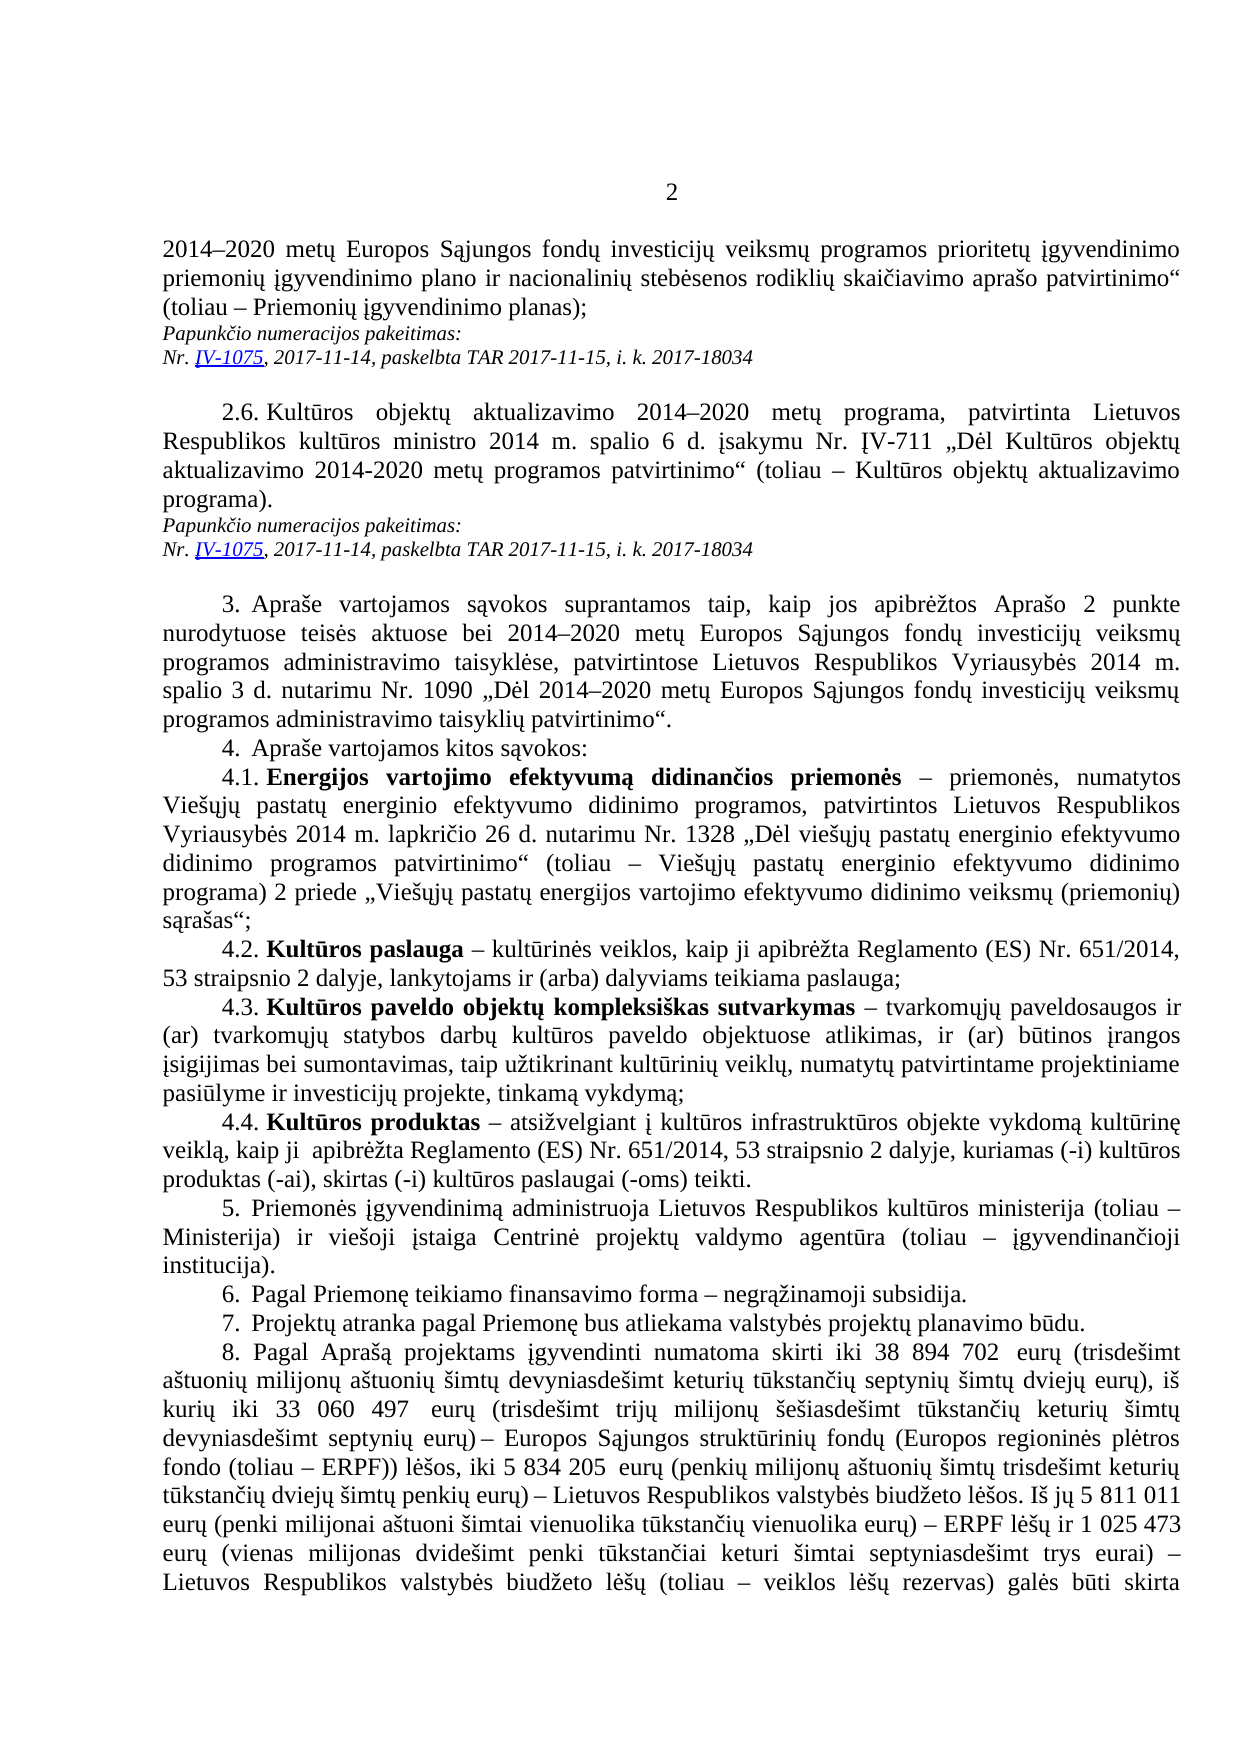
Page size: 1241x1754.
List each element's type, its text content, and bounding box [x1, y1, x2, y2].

text 4.4. Kultūros produktas – atsižvelgiant į kultūros infrastruktūros objekte vykdomą kultūrinę veiklą, kaip ji apibrėžta Reglamento (ES) Nr. 651/2014, 53 straipsnio 2 dalyje, kuriamas (-i) kultūros produktas (-ai), skirtas (-i) kultūros paslaugai (-oms) teikti. [162, 1107, 1181, 1193]
text 2.6. Kultūros objektų aktualizavimo 2014–2020 metų programa, patvirtinta Lietuvos Respublikos kultūros ministro 2014 m. spalio 6 d. įsakymu Nr. ĮV-711 „Dėl Kultūros objektų aktualizavimo 2014-2020 metų programos patvirtinimo“ (toliau – Kultūros objektų aktualizavimo programa). [162, 397, 1181, 512]
text 4.2. Kultūros paslauga – kultūrinės veiklos, kaip ji apibrėžta Reglamento (ES) Nr. 651/2014, 53 straipsnio 2 dalyje, lankytojams ir (arba) dalyviams teikiama paslauga; [162, 934, 1181, 992]
text Nr. ĮV-1075, 2017-11-14, paskelbta TAR 2017-11-15, i. k. 2017-18034 [162, 537, 1181, 561]
text 7. Projektų atranka pagal Priemonę bus atliekama valstybės projektų planavimo būdu. [162, 1308, 1181, 1337]
text Nr. ĮV-1075, 2017-11-14, paskelbta TAR 2017-11-15, i. k. 2017-18034 [162, 345, 1181, 369]
text 5. Priemonės įgyvendinimą administruoja Lietuvos Respublikos kultūros ministerija (toliau – Ministerija) ir viešoji įstaiga Centrinė projektų valdymo agentūra (toliau – įgyvendinančioji institucija). [162, 1193, 1181, 1279]
text 3. Apraše vartojamos sąvokos suprantamos taip, kaip jos apibrėžtos Aprašo 2 punkte nurodytuose teisės aktuose bei 2014–2020 metų Europos Sąjungos fondų investicijų veiksmų programos administravimo taisyklėse, patvirtintose Lietuvos Respublikos Vyriausybės 2014 m. spalio 3 d. nutarimu Nr. 1090 „Dėl 2014–2020 metų Europos Sąjungos fondų investicijų veiksmų programos administravimo taisyklių patvirtinimo“. [162, 589, 1181, 733]
text 4.1. Energijos vartojimo efektyvumą didinančios priemonės – priemonės, numatytos Viešųjų pastatų energinio efektyvumo didinimo programos, patvirtintos Lietuvos Respublikos Vyriausybės 2014 m. lapkričio 26 d. nutarimu Nr. 1328 „Dėl viešųjų pastatų energinio efektyvumo didinimo programos patvirtinimo“ (toliau – Viešųjų pastatų energinio efektyvumo didinimo programa) 2 priede „Viešųjų pastatų energijos vartojimo efektyvumo didinimo veiksmų (priemonių) sąrašas“; [162, 762, 1181, 934]
text 2014–2020 metų Europos Sąjungos fondų investicijų veiksmų programos prioritetų įgyvendinimo priemonių įgyvendinimo plano ir nacionalinių stebėsenos rodiklių skaičiavimo aprašo patvirtinimo“ (toliau – Priemonių įgyvendinimo planas); [162, 234, 1181, 321]
text 4.3. Kultūros paveldo objektų kompleksiškas sutvarkymas – tvarkomųjų paveldosaugos ir (ar) tvarkomųjų statybos darbų kultūros paveldo objektuose atlikimas, ir (ar) būtinos įrangos įsigijimas bei sumontavimas, taip užtikrinant kultūrinių veiklų, numatytų patvirtintame projektiniame pasiūlyme ir investicijų projekte, tinkamą vykdymą; [162, 992, 1181, 1107]
text Papunkčio numeracijos pakeitimas: [162, 321, 1181, 345]
text 6. Pagal Priemonę teikiamo finansavimo forma – negrąžinamoji subsidija. [162, 1279, 1181, 1308]
text 8. Pagal Aprašą projektams įgyvendinti numatoma skirti iki 38 894 702 eurų (trisdešimt aštuonių milijonų aštuonių šimtų devyniasdešimt keturių tūkstančių septynių šimtų dviejų eurų), iš kurių iki 33 060 497 eurų (trisdešimt trijų milijonų šešiasdešimt tūkstančių keturių šimtų devyniasdešimt septynių eurų) – Europos Sąjungos struktūrinių fondų (Europos regioninės plėtros fondo (toliau – ERPF)) lėšos, iki 5 834 205 eurų (penkių milijonų aštuonių šimtų trisdešimt keturių tūkstančių dviejų šimtų penkių eurų) – Lietuvos Respublikos valstybės biudžeto lėšos. Iš jų 5 811 011 eurų (penki milijonai aštuoni šimtai vienuolika tūkstančių vienuolika eurų) – ERPF lėšų ir 1 025 473 eurų (vienas milijonas dvidešimt penki tūkstančiai keturi šimtai septyniasdešimt trys eurai) – Lietuvos Respublikos valstybės biudžeto lėšų (toliau – veiklos lėšų rezervas) galės būti skirta [162, 1337, 1181, 1596]
text 4. Apraše vartojamos kitos sąvokos: [162, 733, 1181, 762]
text Papunkčio numeracijos pakeitimas: [162, 512, 1181, 537]
